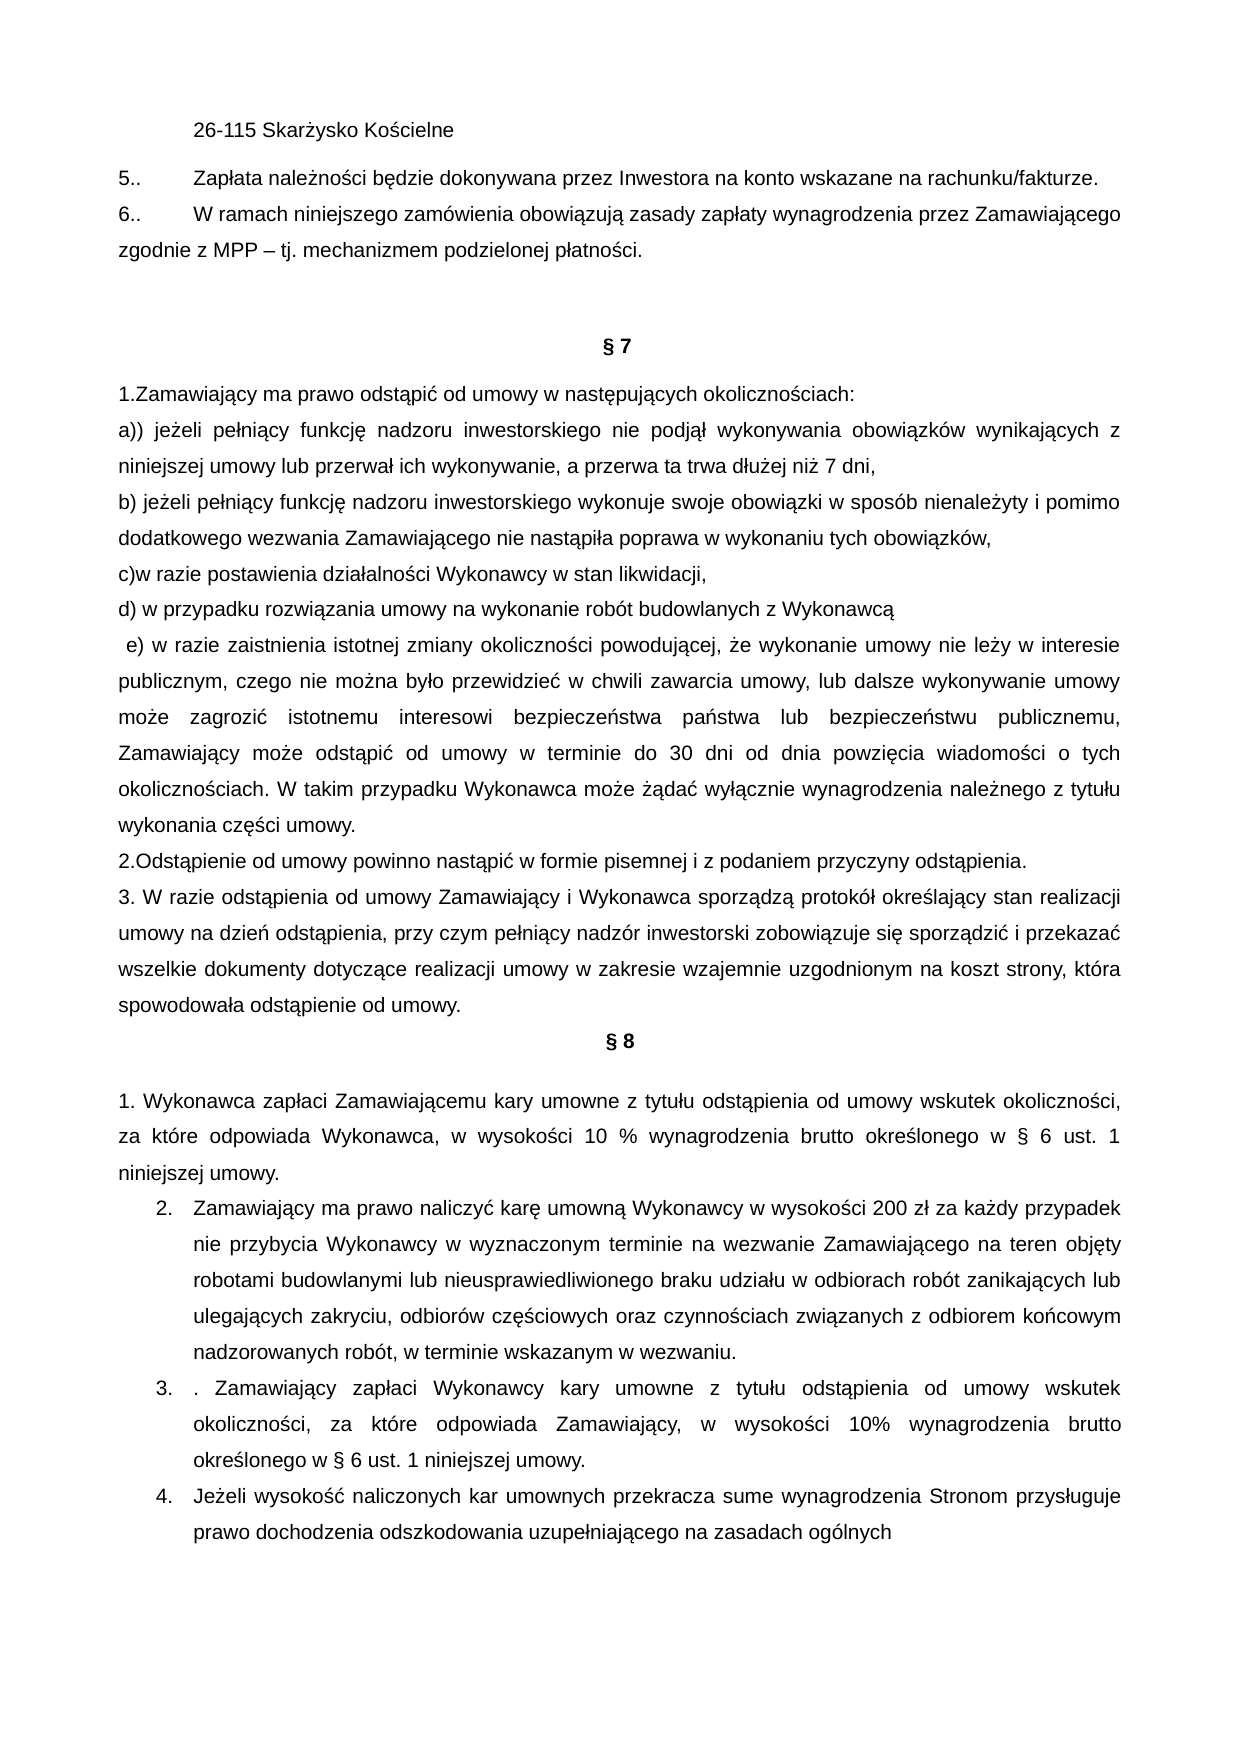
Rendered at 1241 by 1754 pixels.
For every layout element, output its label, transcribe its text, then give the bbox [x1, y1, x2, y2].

text 1.Zamawiający ma prawo odstąpić od umowy w następujących okolicznościach: [118, 382, 1122, 406]
list 26-115 Skarżysko Kościelne [156, 118, 1122, 142]
text d) w przypadku rozwiązania umowy na wykonanie robót budowlanych z Wykonawcą [118, 597, 1122, 621]
text 3. W razie odstąpienia od umowy Zamawiający i Wykonawca sporządzą protokół określający stan realizacji umowy na dzień odstąpienia, przy czym pełniący nadzór inwestorski zobowiązuje się sporządzić i przekazać wszelkie dokumenty dotyczące realizacji umowy w zakresie wzajemnie uzgodnionym na koszt strony, która spowodowała odstąpienie od umowy. [118, 885, 1122, 1017]
list Zapłata należności będzie dokonywana przez Inwestora na konto wskazane na rachunku/fakturze. [118, 166, 1122, 190]
text § 7 [118, 334, 1122, 358]
text § 8 [118, 1028, 1122, 1052]
list Zamawiający ma prawo naliczyć karę umowną Wykonawcy w wysokości 200 zł za każdy przypadek nie przybycia Wykonawcy w wyznaczonym terminie na wezwanie Zamawiającego na teren objęty robotami budowlanymi lub nieusprawiedliwionego braku udziału w odbiorach robót zanikających lub ulegających zakryciu, odbiorów częściowych oraz czynnościach związanych z odbiorem końcowym nadzorowanych robót, w terminie wskazanym w wezwaniu. [156, 1196, 1122, 1364]
list W ramach niniejszego zamówienia obowiązują zasady zapłaty wynagrodzenia przez Zamawiającego zgodnie z MPP – tj. mechanizmem podzielonej płatności. [118, 202, 1122, 262]
text 2.Odstąpienie od umowy powinno nastąpić w formie pisemnej i z podaniem przyczyny odstąpienia. [118, 849, 1122, 873]
text e) w razie zaistnienia istotnej zmiany okoliczności powodującej, że wykonanie umowy nie leży w interesie publicznym, czego nie można było przewidzieć w chwili zawarcia umowy, lub dalsze wykonywanie umowy może zagrozić istotnemu interesowi bezpieczeństwa państwa lub bezpieczeństwu publicznemu, Zamawiający może odstąpić od umowy w terminie do 30 dni od dnia powzięcia wiadomości o tych okolicznościach. W takim przypadku Wykonawca może żądać wyłącznie wynagrodzenia należnego z tytułu wykonania części umowy. [118, 633, 1122, 837]
text a)) jeżeli pełniący funkcję nadzoru inwestorskiego nie podjął wykonywania obowiązków wynikających z niniejszej umowy lub przerwał ich wykonywanie, a przerwa ta trwa dłużej niż 7 dni, [118, 418, 1122, 477]
text c)w razie postawienia działalności Wykonawcy w stan likwidacji, [118, 561, 1122, 585]
text b) jeżeli pełniący funkcję nadzoru inwestorskiego wykonuje swoje obowiązki w sposób nienależyty i pomimo dodatkowego wezwania Zamawiającego nie nastąpiła poprawa w wykonaniu tych obowiązków, [118, 489, 1122, 549]
list . Zamawiający zapłaci Wykonawcy kary umowne z tytułu odstąpienia od umowy wskutek okoliczności, za które odpowiada Zamawiający, w wysokości 10% wynagrodzenia brutto określonego w § 6 ust. 1 niniejszej umowy. [156, 1376, 1122, 1472]
text 1. Wykonawca zapłaci Zamawiającemu kary umowne z tytułu odstąpienia od umowy wskutek okoliczności, za które odpowiada Wykonawca, w wysokości 10 % wynagrodzenia brutto określonego w § 6 ust. 1 niniejszej umowy. [118, 1088, 1122, 1184]
list Jeżeli wysokość naliczonych kar umownych przekracza sume wynagrodzenia Stronom przysługuje prawo dochodzenia odszkodowania uzupełniającego na zasadach ogólnych [156, 1484, 1122, 1544]
